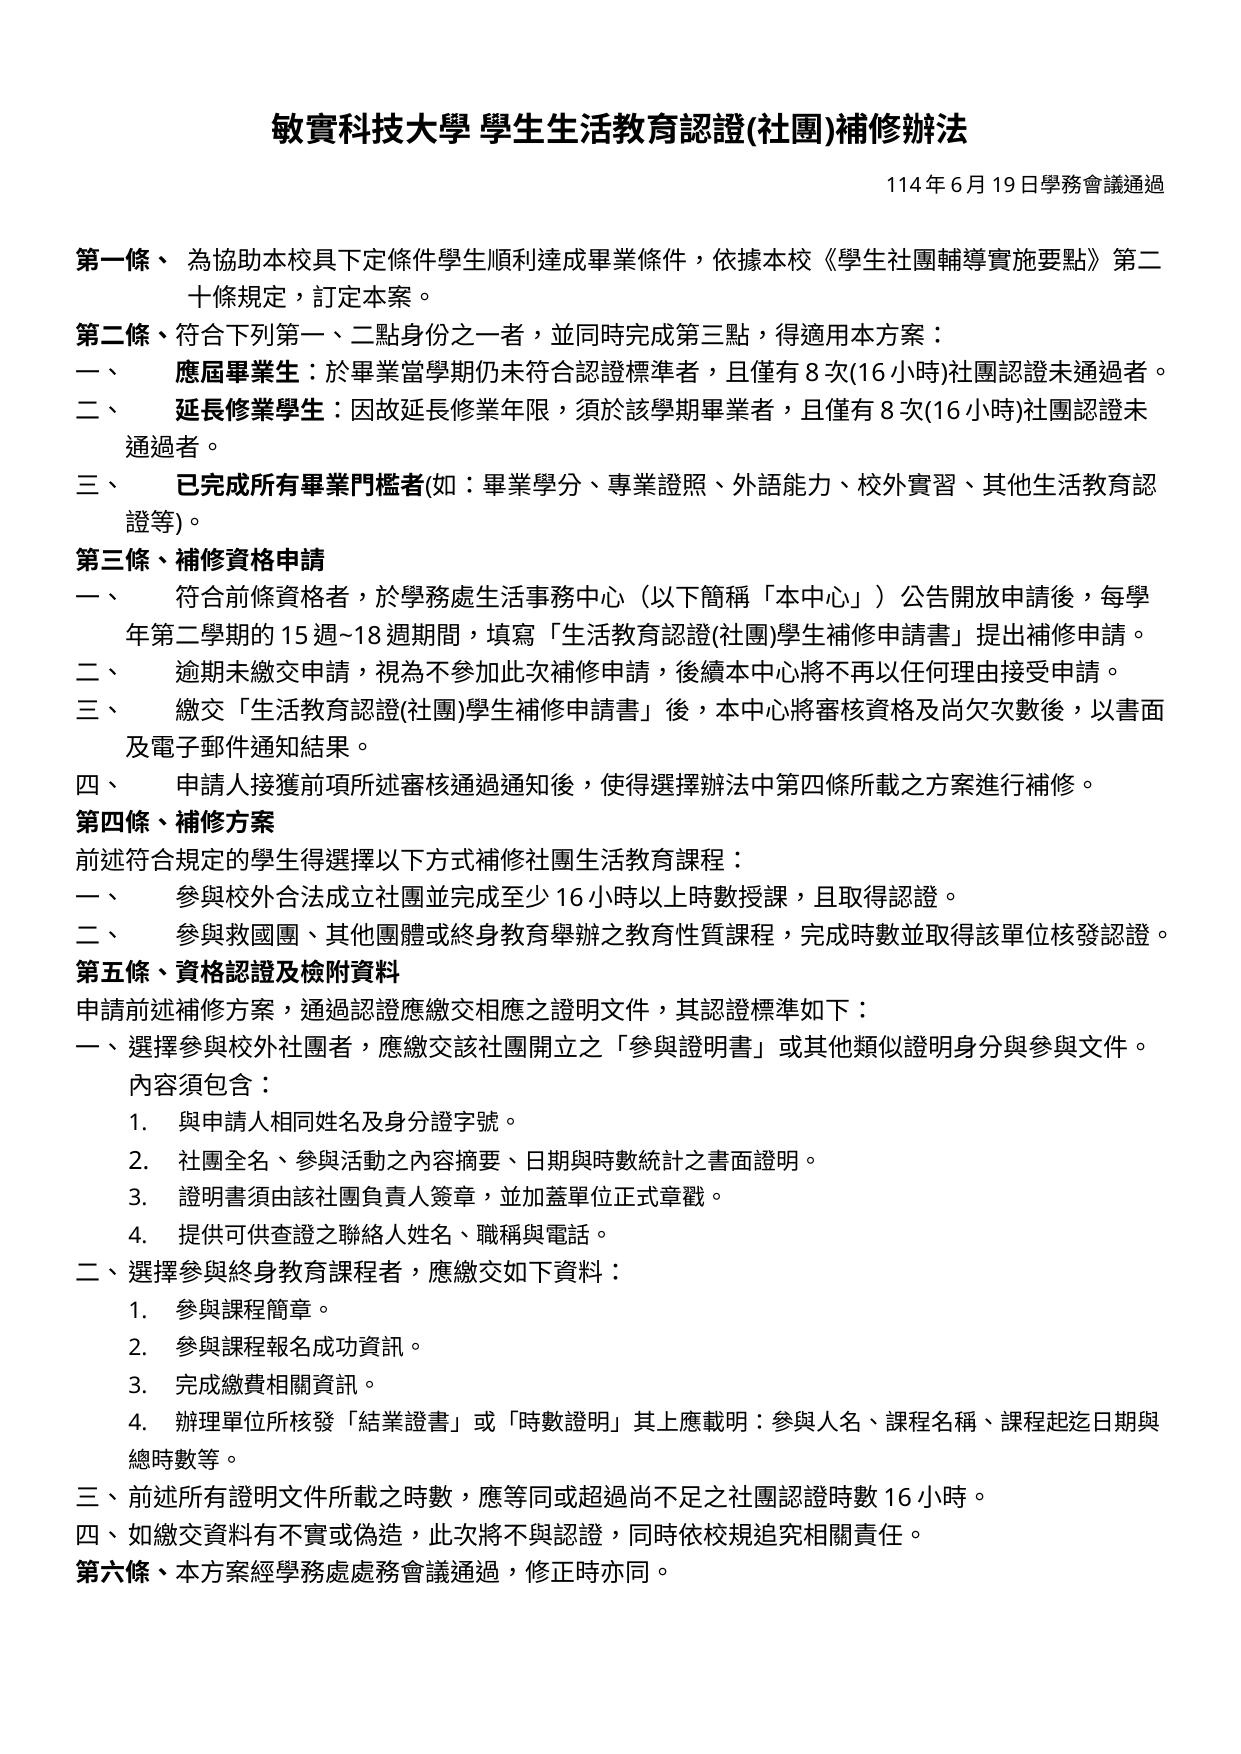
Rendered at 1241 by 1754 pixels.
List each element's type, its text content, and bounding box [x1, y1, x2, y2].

list 延長修業學生：因故延長修業年限，須於該學期畢業者，且僅有8次(16小時)社團認證未通過者。 [75, 389, 1165, 464]
list 選擇參與校外社團者，應繳交該社團開立之「參與證明書」或其他類似證明身分與參與文件。內容須包含： [75, 1027, 1165, 1102]
list 前述所有證明文件所載之時數，應等同或超過尚不足之社團認證時數16小時。 [75, 1477, 1165, 1514]
list 應屆畢業生：於畢業當學期仍未符合認證標準者，且僅有8次(16小時)社團認證未通過者。 [75, 352, 1165, 389]
list 申請人接獲前項所述審核通過通知後，使得選擇辦法中第四條所載之方案進行補修。 [75, 764, 1165, 802]
list 辦理單位所核發「結業證書」或「時數證明」其上應載明：參與人名、課程名稱、課程起迄日期與總時數等。 [128, 1402, 1165, 1477]
text 申請前述補修方案，通過認證應繳交相應之證明文件，其認證標準如下： [75, 989, 1165, 1027]
list 如繳交資料有不實或偽造，此次將不與認證，同時依校規追究相關責任。 [75, 1514, 1165, 1552]
list 與申請人相同姓名及身分證字號。 [128, 1102, 1165, 1139]
list 參與課程簡章。 [128, 1289, 1165, 1327]
text 敏實科技大學 學生生活教育認證(社團)補修辦法 [75, 89, 1165, 164]
list 第五條、資格認證及檢附資料 [75, 952, 1165, 989]
list 繳交「生活教育認證(社團)學生補修申請書」後，本中心將審核資格及尚欠次數後，以書面及電子郵件通知結果。 [75, 689, 1165, 764]
list 選擇參與終身教育課程者，應繳交如下資料： [75, 1252, 1165, 1289]
list 逾期未繳交申請，視為不參加此次補修申請，後續本中心將不再以任何理由接受申請。 [75, 652, 1165, 689]
text 第四條、補修方案 [75, 802, 1165, 839]
list 參與課程報名成功資訊。 [128, 1327, 1165, 1364]
list 符合前條資格者，於學務處生活事務中心（以下簡稱「本中心」）公告開放申請後，每學年第二學期的15週~18週期間，填寫「生活教育認證(社團)學生補修申請書」提出補修申請。 [75, 577, 1165, 652]
text 114年6月19日學務會議通過 [75, 164, 1165, 202]
list 社團全名、參與活動之內容摘要、日期與時數統計之書面證明。 [128, 1139, 1165, 1177]
list 證明書須由該社團負責人簽章，並加蓋單位正式章戳。 [128, 1177, 1165, 1214]
text 前述符合規定的學生得選擇以下方式補修社團生活教育課程： [75, 839, 1165, 877]
text 第二條、符合下列第一、二點身份之一者，並同時完成第三點，得適用本方案： [75, 314, 1165, 352]
list 完成繳費相關資訊。 [128, 1364, 1165, 1402]
list 已完成所有畢業門檻者(如：畢業學分、專業證照、外語能力、校外實習、其他生活教育認證等)。 [75, 464, 1165, 539]
text 第三條、補修資格申請 [75, 539, 1165, 577]
list 提供可供查證之聯絡人姓名、職稱與電話。 [128, 1214, 1165, 1252]
list 為協助本校具下定條件學生順利達成畢業條件，依據本校《學生社團輔導實施要點》第二十條規定，訂定本案。 [75, 239, 1165, 314]
text 第六條、本方案經學務處處務會議通過，修正時亦同。 [75, 1552, 1165, 1589]
list 參與校外合法成立社團並完成至少16小時以上時數授課，且取得認證。 [75, 877, 1165, 914]
list 參與救國團、其他團體或終身教育舉辦之教育性質課程，完成時數並取得該單位核發認證。 [75, 914, 1165, 952]
